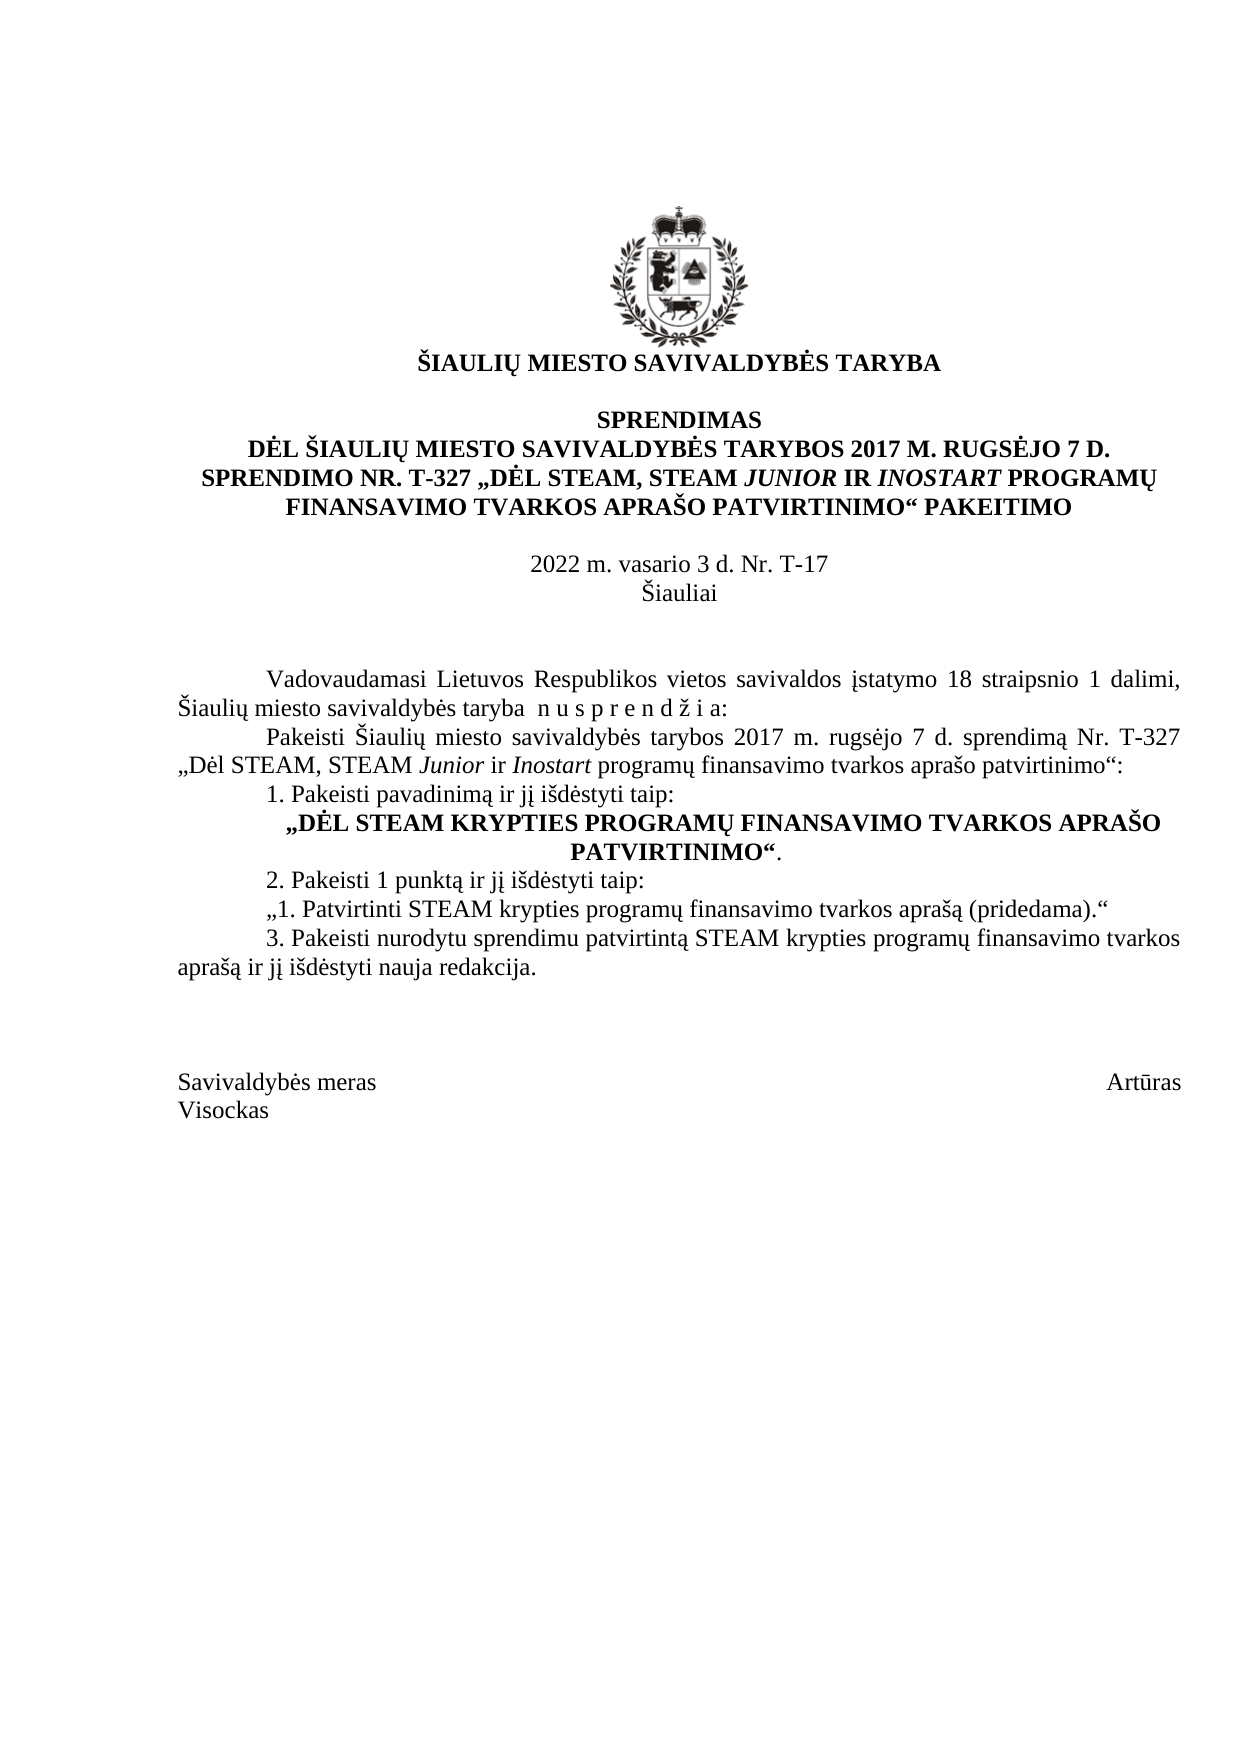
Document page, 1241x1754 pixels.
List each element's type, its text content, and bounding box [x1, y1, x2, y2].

text 2. Pakeisti 1 punktą ir jį išdėstyti taip: [177, 865, 1181, 894]
text 3. Pakeisti nurodytu sprendimu patvirtintą STEAM krypties programų finansavimo tvarkos aprašą ir jį išdėstyti nauja redakcija. [177, 923, 1181, 980]
text Pakeisti Šiaulių miesto savivaldybės tarybos 2017 m. rugsėjo 7 d. sprendimą Nr. T-327 „Dėl STEAM, STEAM Junior ir Inostart programų finansavimo tvarkos aprašo patvirtinimo“: [177, 722, 1181, 779]
text Šiauliai [177, 578, 1181, 607]
text ŠIAULIŲ MIESTO SAVIVALDYBĖS TARYBA [177, 348, 1181, 377]
text „1. Patvirtinti STEAM krypties programų finansavimo tvarkos aprašą (pridedama).“ [177, 894, 1181, 923]
text Vadovaudamasi Lietuvos Respublikos vietos savivaldos įstatymo 18 straipsnio 1 dalimi, Šiaulių miesto savivaldybės taryba n u s p r e n d ž i a: [177, 664, 1181, 722]
text „DĖL STEAM KRYPTIES PROGRAMŲ FINANSAVIMO TVARKOS APRAŠO PATVIRTINIMO“. [177, 808, 1181, 865]
text 1. Pakeisti pavadinimą ir jį išdėstyti taip: [177, 779, 1181, 808]
text 2022 m. vasario 3 d. Nr. T-17 [177, 549, 1181, 578]
text SPRENDIMAS [177, 405, 1181, 434]
text Savivaldybės meras Artūras Visockas [177, 1067, 1181, 1124]
text DĖL ŠIAULIŲ MIESTO SAVIVALDYBĖS TARYBOS 2017 M. RUGSĖJO 7 D. SPRENDIMO NR. T-327 „DĖL STEAM, STEAM JUNIOR IR INOSTART PROGRAMŲ FINANSAVIMO TVARKOS APRAŠO PATVIRTINIMO“ PAKEITIMO [177, 434, 1181, 520]
